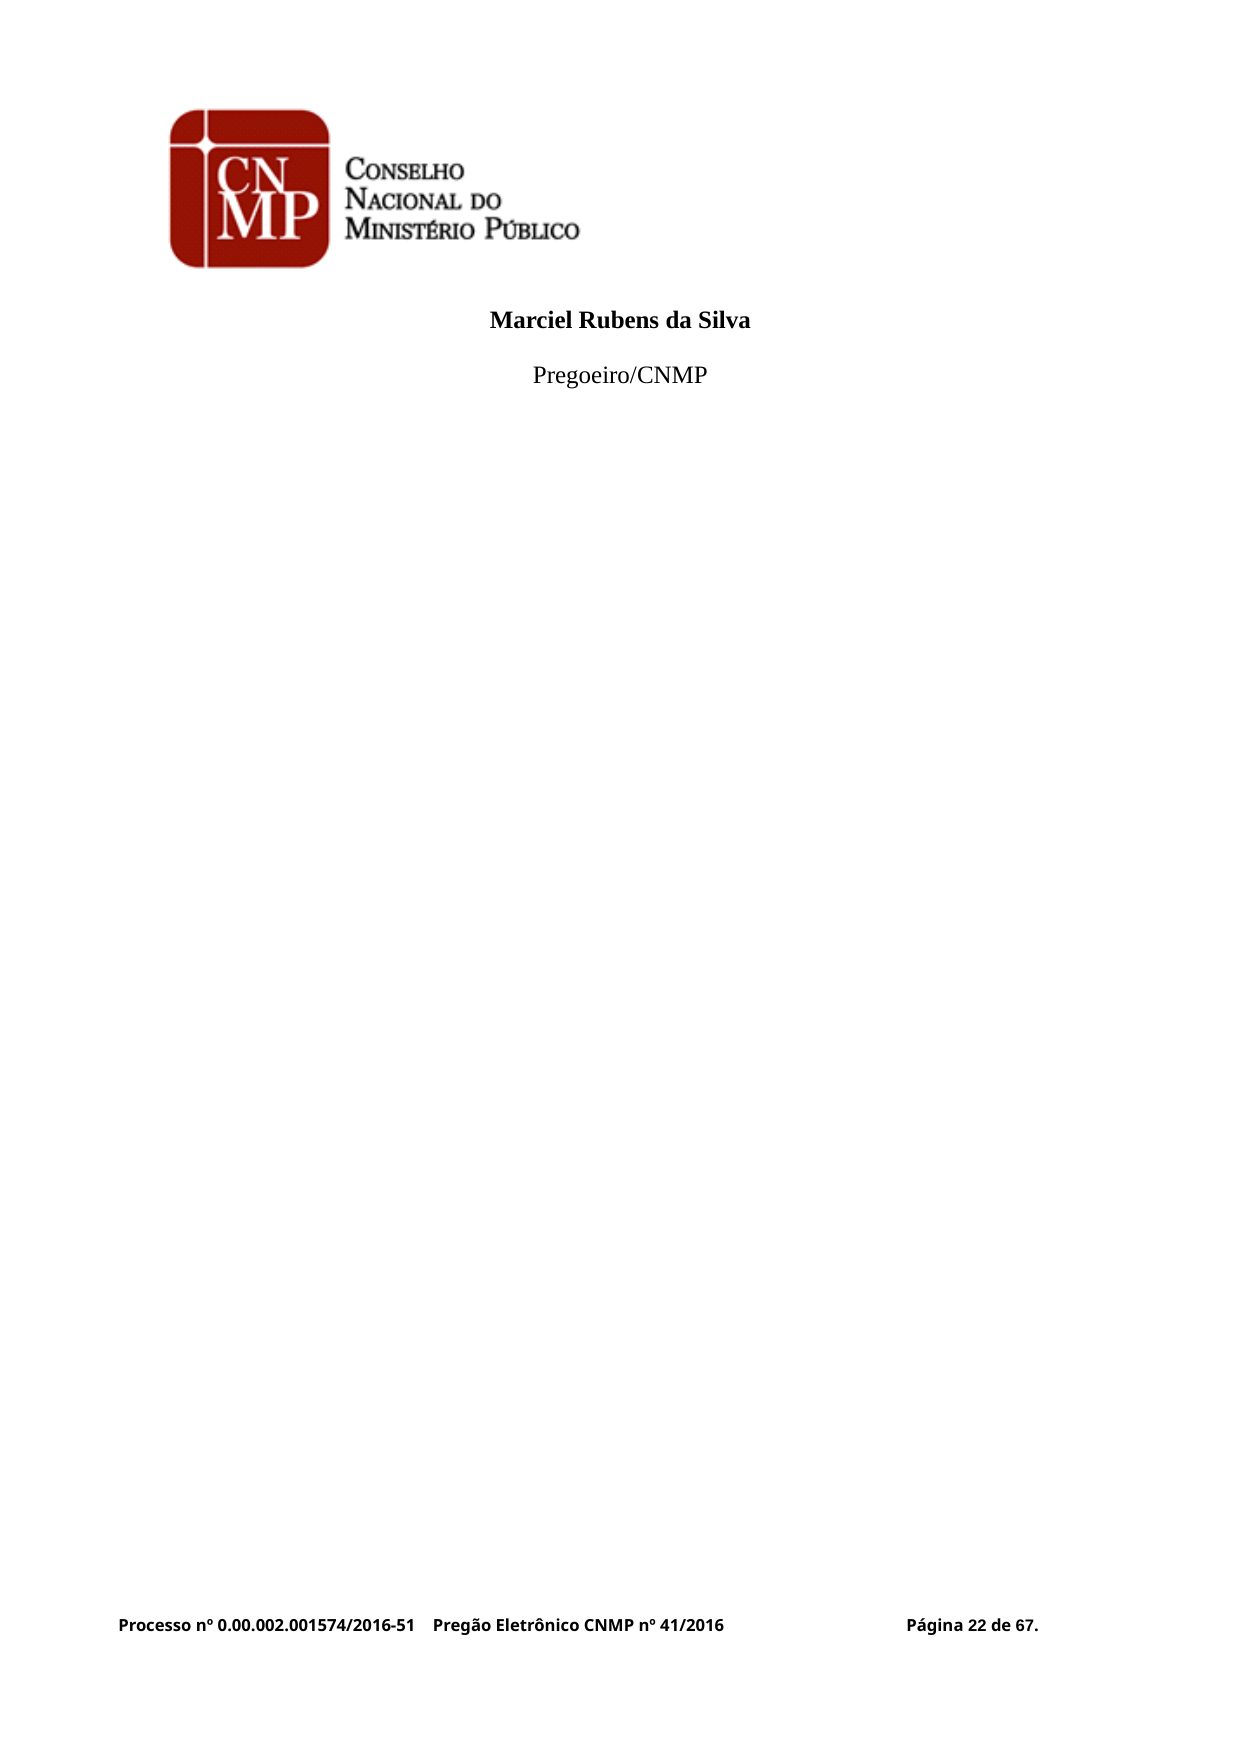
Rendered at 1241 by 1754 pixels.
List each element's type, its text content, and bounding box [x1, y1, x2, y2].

text Marciel Rubens da Silva [118, 305, 1122, 334]
text Pregoeiro/CNMP [118, 361, 1122, 389]
